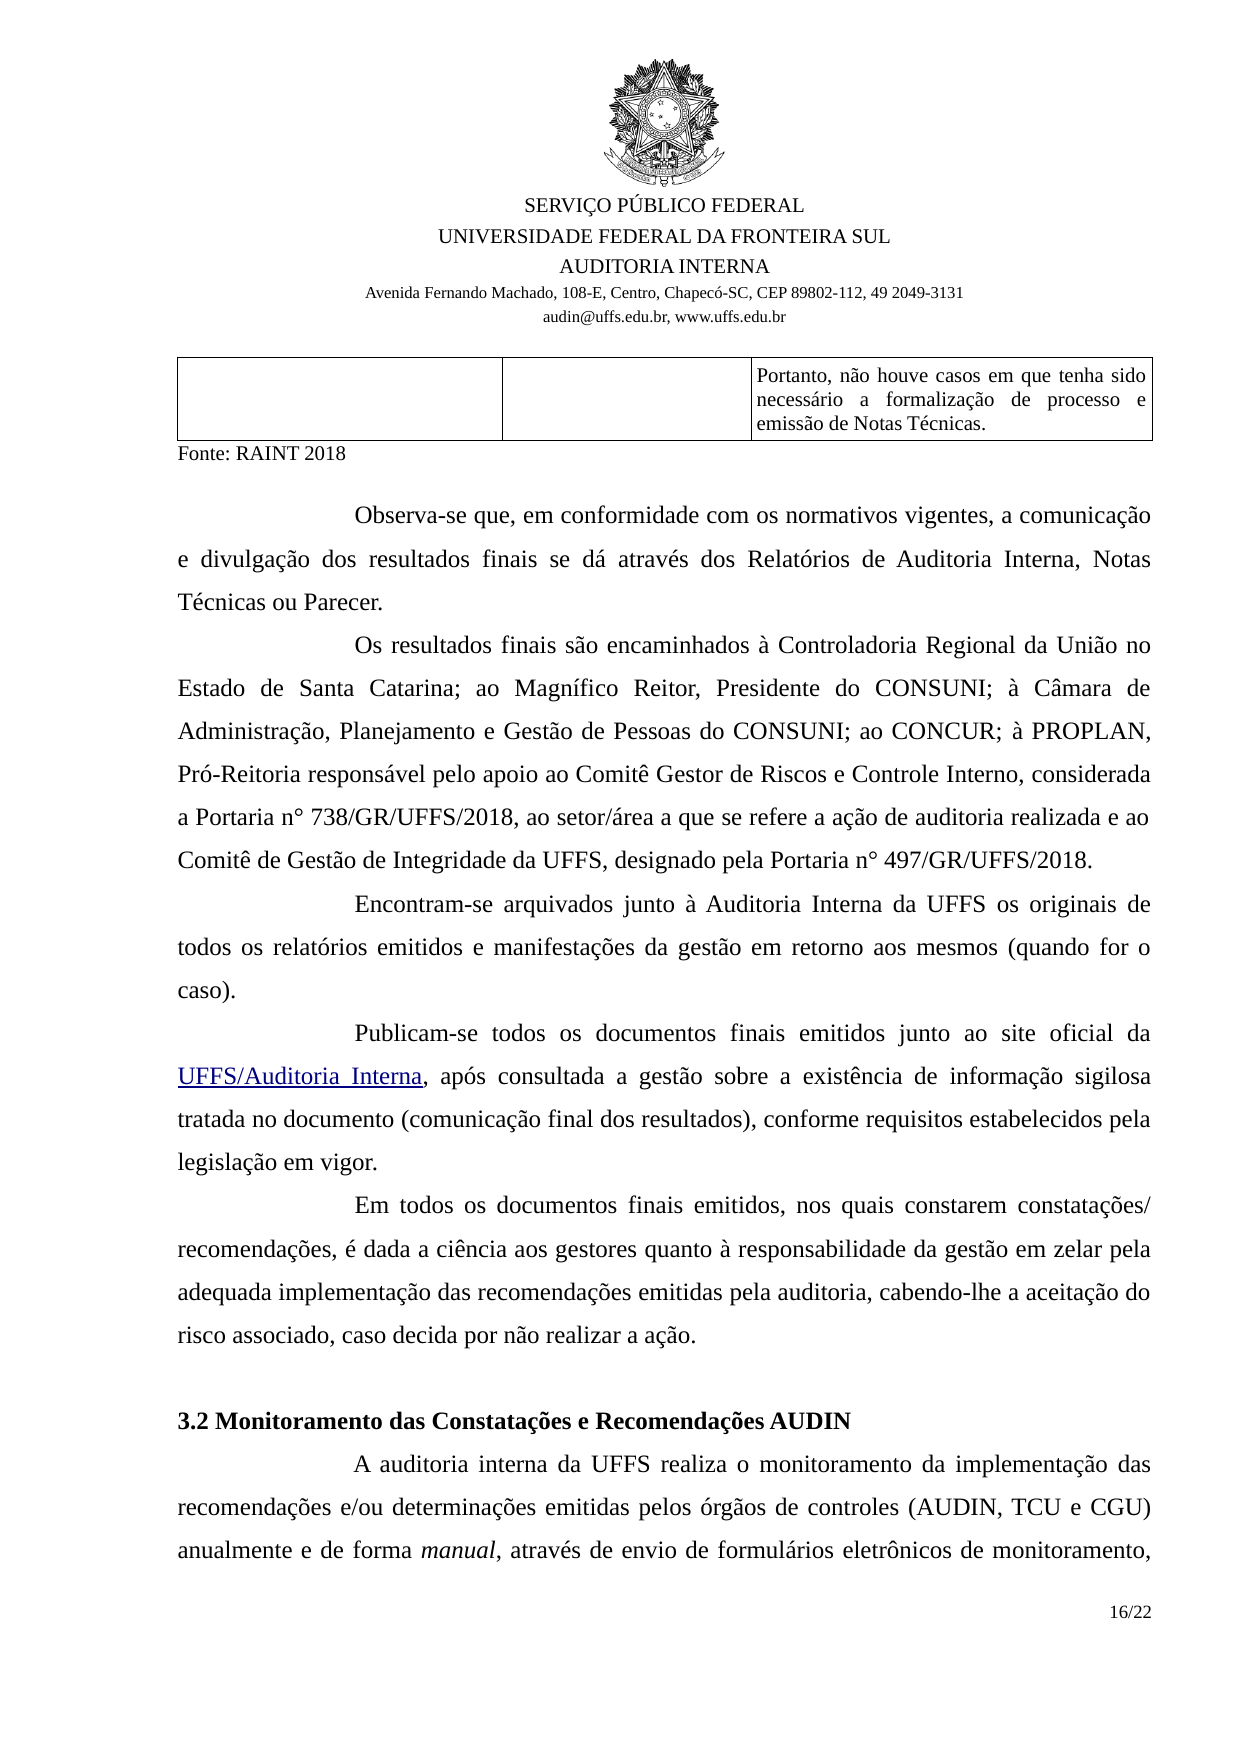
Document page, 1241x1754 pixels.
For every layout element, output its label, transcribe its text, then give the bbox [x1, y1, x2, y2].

text Em todos os documentos finais emitidos, nos quais constarem constatações/ recomendações, é dada a ciência aos gestores quanto à responsabilidade da gestão em zelar pela adequada implementação das recomendações emitidas pela auditoria, cabendo-lhe a aceitação do risco associado, caso decida por não realizar a ação. [177, 1191, 1152, 1349]
subtitle 3.2 Monitoramento das Constatações e Recomendações AUDIN [177, 1406, 1152, 1435]
table_cell [178, 358, 502, 440]
text Observa-se que, em conformidade com os normativos vigentes, a comunicação e divulgação dos resultados finais se dá através dos Relatórios de Auditoria Interna, Notas Técnicas ou Parecer. [177, 501, 1152, 616]
table_cell [503, 358, 751, 440]
text Encontram-se arquivados junto à Auditoria Interna da UFFS os originais de todos os relatórios emitidos e manifestações da gestão em retorno aos mesmos (quando for o caso). [177, 889, 1152, 1004]
text Publicam-se todos os documentos finais emitidos junto ao site oficial da UFFS/Auditoria Interna, após consultada a gestão sobre a existência de informação sigilosa tratada no documento (comunicação final dos resultados), conforme requisitos estabelecidos pela legislação em vigor. [177, 1018, 1152, 1176]
table_cell Portanto, não houve casos em que tenha sido necessário a formalização de processo e emissão de Notas Técnicas. [752, 358, 1152, 440]
text Fonte: RAINT 2018 [177, 441, 1152, 464]
text Os resultados finais são encaminhados à Controladoria Regional da União no Estado de Santa Catarina; ao Magnífico Reitor, Presidente do CONSUNI; à Câmara de Administração, Planejamento e Gestão de Pessoas do CONSUNI; ao CONCUR; à PROPLAN, Pró-Reitoria responsável pelo apoio ao Comitê Gestor de Riscos e Controle Interno, considerada a Portaria n° 738/GR/UFFS/2018, ao setor/área a que se refere a ação de auditoria realizada e ao Comitê de Gestão de Integridade da UFFS, designado pela Portaria n° 497/GR/UFFS/2018. [177, 630, 1152, 874]
text A auditoria interna da UFFS realiza o monitoramento da implementação das recomendações e/ou determinações emitidas pelos órgãos de controles (AUDIN, TCU e CGU) anualmente e de forma manual, através de envio de formulários eletrônicos de monitoramento, [177, 1449, 1152, 1564]
